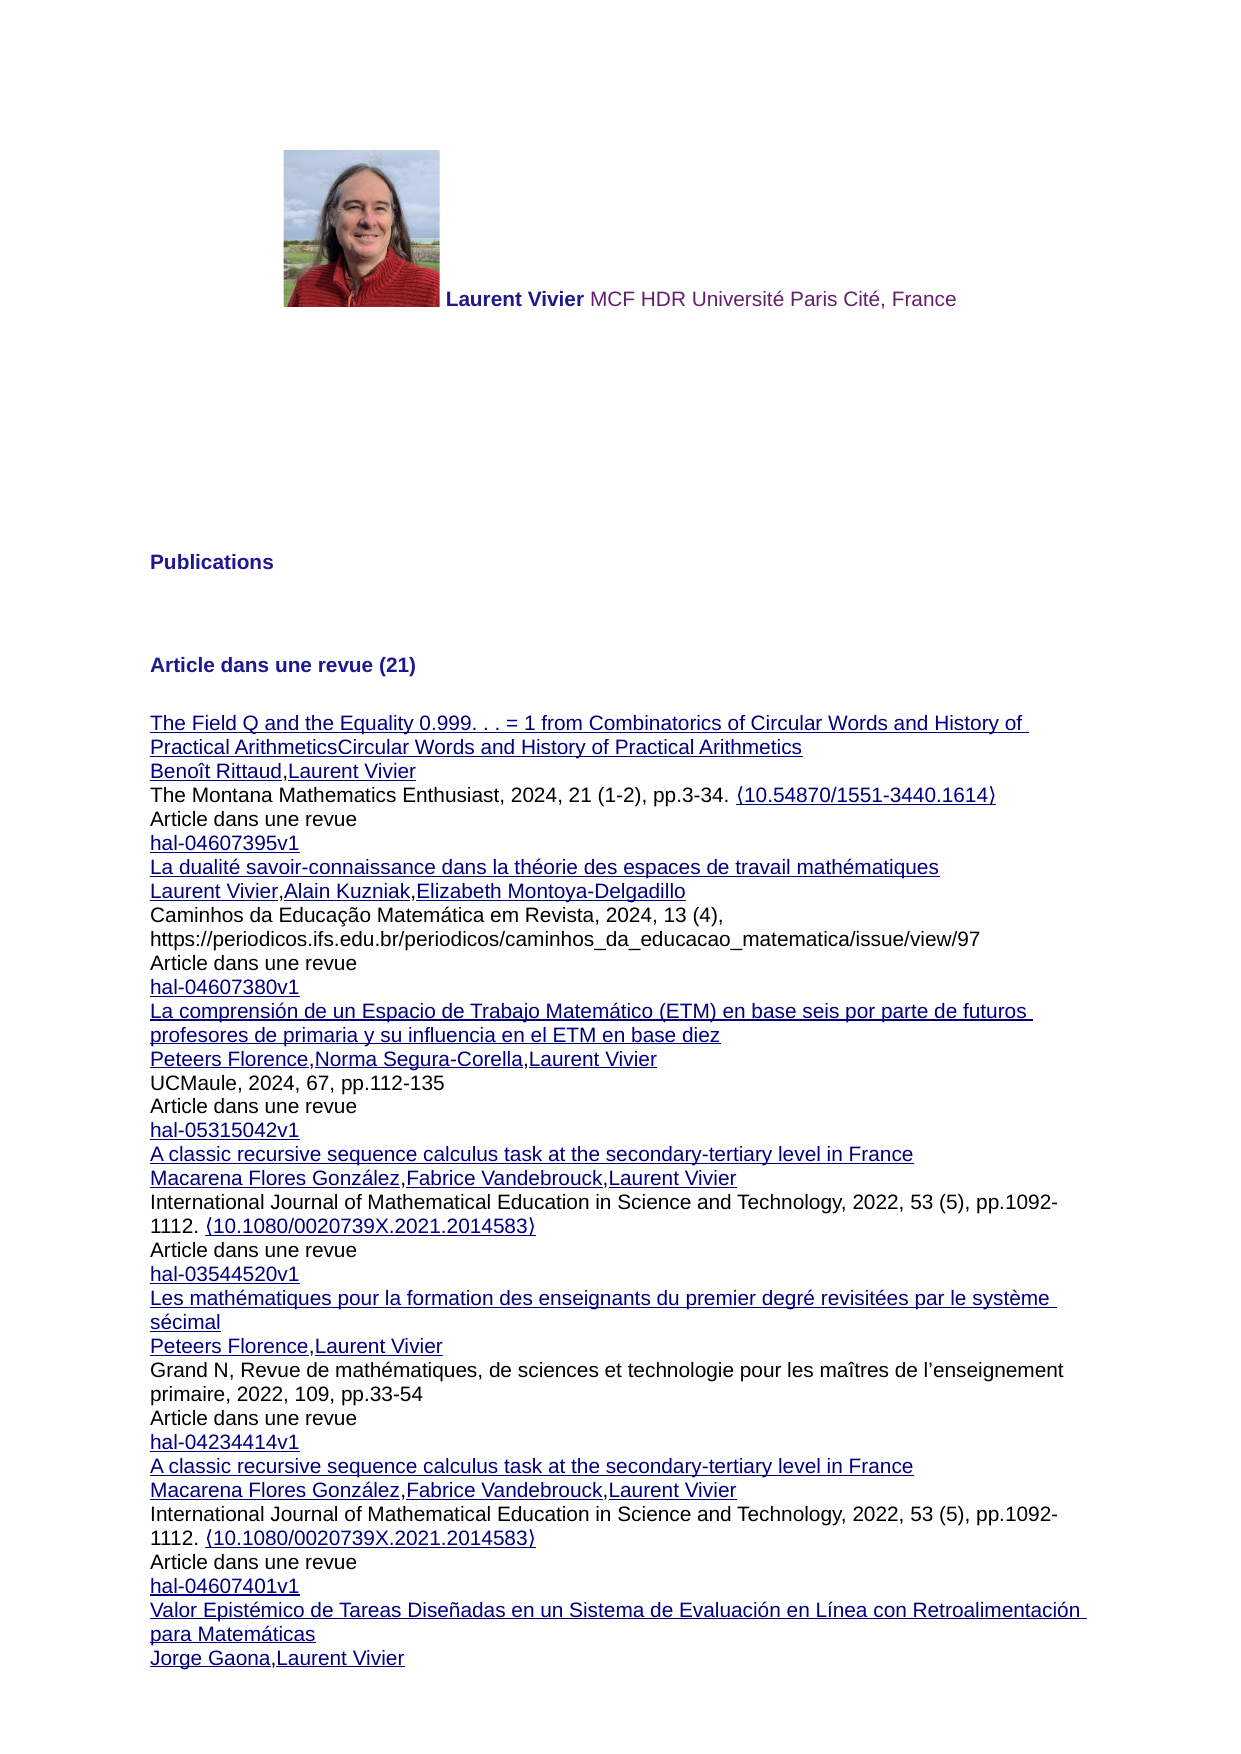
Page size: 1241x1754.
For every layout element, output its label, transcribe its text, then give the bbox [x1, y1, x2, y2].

subtitle Laurent Vivier MCF HDR Université Paris Cité, France [150, 150, 1090, 311]
table_cell A classic recursive sequence calculus task at the secondary-tertiary level in France Macarena Flores González,Fabrice Vandebrouck,Laurent Vivier International Journal of Mathematical Education in Science and Technology, 2022, 53 (5), pp.1092-1112. ⟨10.1080/0020739X.2021.2014583⟩ Article dans une revue hal-04607401v1 [150, 1454, 1090, 1597]
table_cell La comprensión de un Espacio de Trabajo Matemático (ETM) en base seis por parte de futuros profesores de primaria y su influencia en el ETM en base diez Peteers Florence,Norma Segura-Corella,Laurent Vivier UCMaule, 2024, 67, pp.112-135 Article dans une revue hal-05315042v1 [150, 999, 1090, 1142]
picture [283, 150, 440, 307]
subtitle Article dans une revue (21) [150, 653, 1090, 677]
table_cell La dualité savoir-connaissance dans la théorie des espaces de travail mathématiques Laurent Vivier,Alain Kuzniak,Elizabeth Montoya-Delgadillo Caminhos da Educação Matemática em Revista, 2024, 13 (4), https://periodicos.ifs.edu.br/periodicos/caminhos_da_educacao_matematica/issue/view/97 Article dans une revue hal-04607380v1 [150, 855, 1090, 998]
table_header The Field Q and the Equality 0.999. . . = 1 from Combinatorics of Circular Words and History of Practical ArithmeticsCircular Words and History of Practical Arithmetics Benoît Rittaud,Laurent Vivier The Montana Mathematics Enthusiast, 2024, 21 (1-2), pp.3-34. ⟨10.54870/1551-3440.1614⟩ Article dans une revue hal-04607395v1 [150, 711, 1090, 855]
table_cell Les mathématiques pour la formation des enseignants du premier degré revisitées par le système sécimal Peteers Florence,Laurent Vivier Grand N, Revue de mathématiques, de sciences et technologie pour les maîtres de l’enseignement primaire, 2022, 109, pp.33-54 Article dans une revue hal-04234414v1 [150, 1286, 1090, 1454]
table_cell A classic recursive sequence calculus task at the secondary-tertiary level in France Macarena Flores González,Fabrice Vandebrouck,Laurent Vivier International Journal of Mathematical Education in Science and Technology, 2022, 53 (5), pp.1092-1112. ⟨10.1080/0020739X.2021.2014583⟩ Article dans une revue hal-03544520v1 [150, 1142, 1090, 1286]
table_cell Valor Epistémico de Tareas Diseñadas en un Sistema de Evaluación en Línea con Retroalimentación para Matemáticas Jorge Gaona,Laurent Vivier [150, 1598, 1090, 1669]
subtitle Publications [150, 549, 1090, 573]
